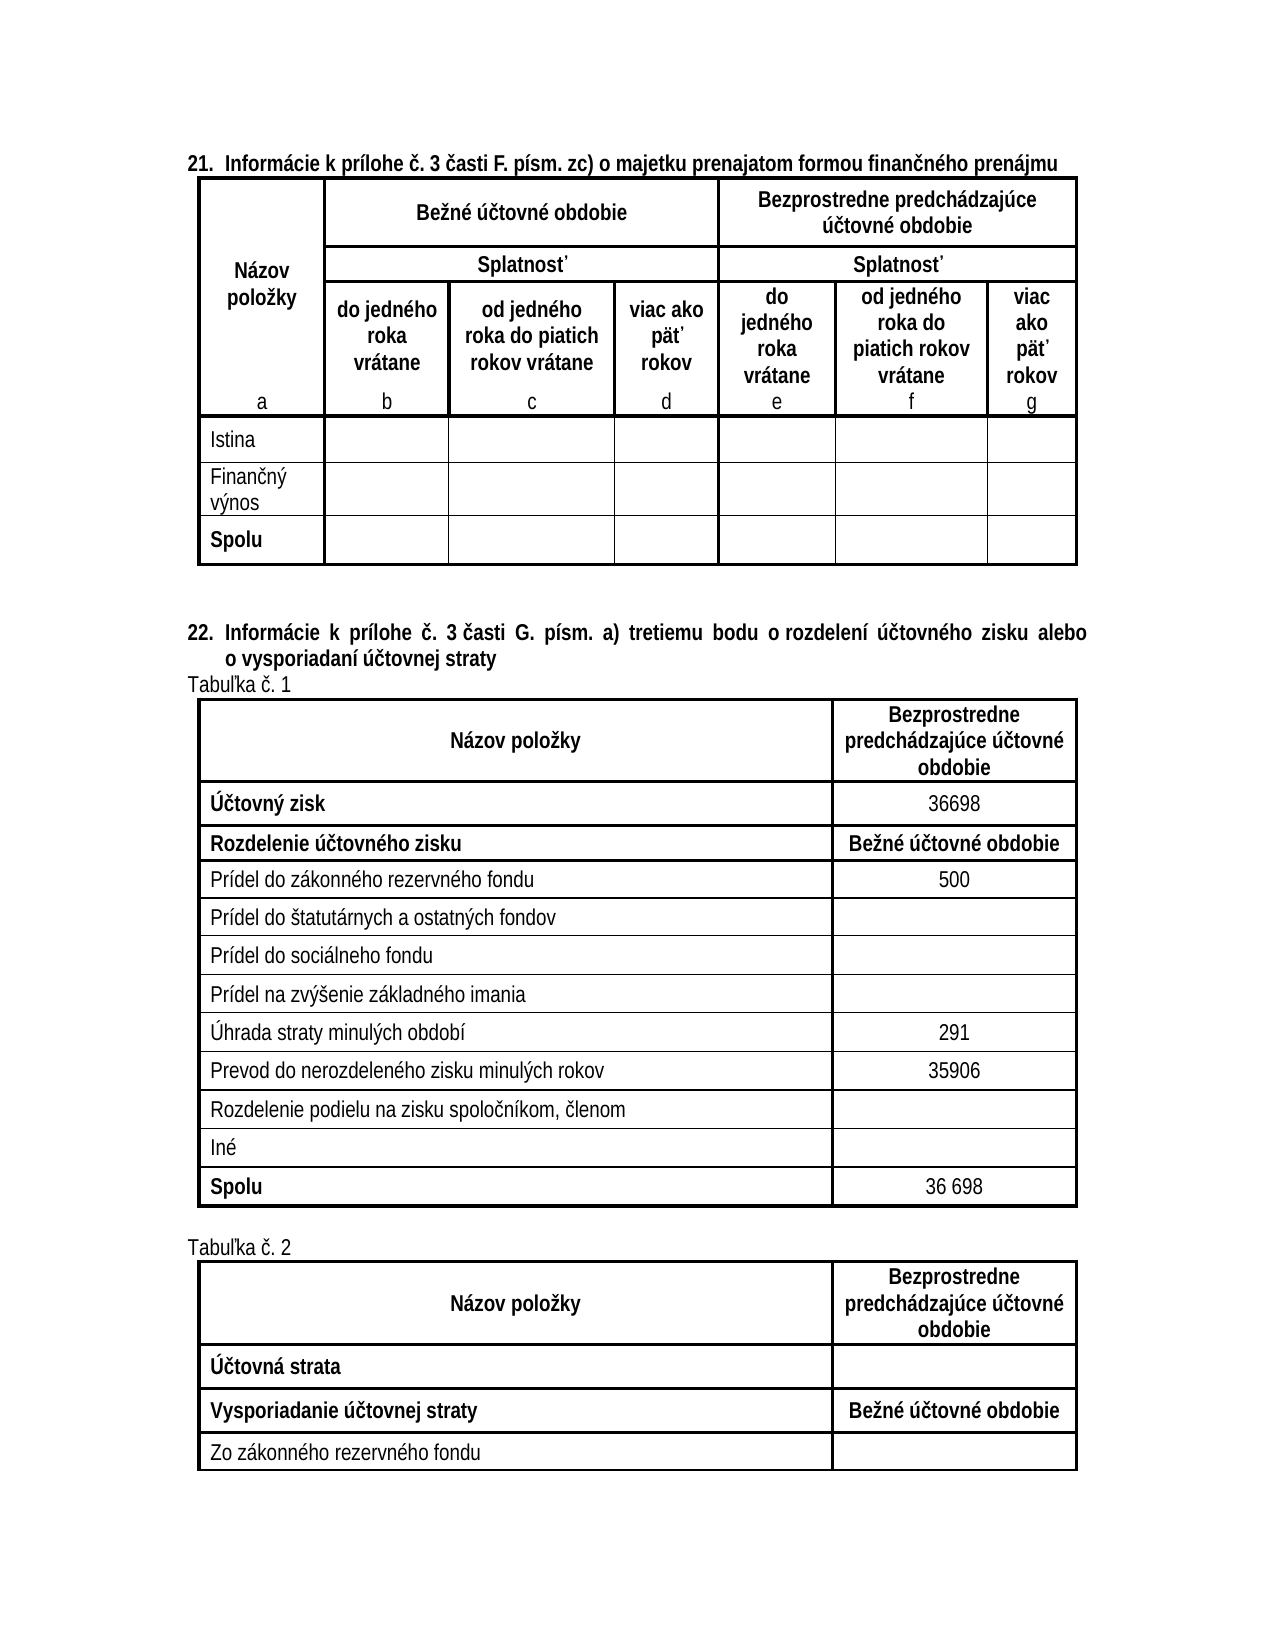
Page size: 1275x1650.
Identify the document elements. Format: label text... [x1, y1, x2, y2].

table_cell od jedného roka do piatich rokov vrátane [451, 283, 613, 388]
table_cell [326, 516, 448, 563]
table_header Bezprostredne predchádzajúce účtovné obdobie [834, 1263, 1075, 1342]
text 21. Informácie k prílohe č. 3 časti F. písm. zc) o majetku prenajatom formou finančného prenájmu [187, 150, 1087, 176]
text Tabuľka č. 2 [187, 1234, 1087, 1260]
table_cell [615, 516, 717, 563]
table_header Bežné účtovné obdobie [326, 180, 717, 245]
table_cell [834, 975, 1075, 1012]
table_cell [720, 418, 835, 462]
table_cell do jedného roka vrátane [720, 283, 834, 388]
table_cell Prídel do štatutárnych a ostatných fondov [201, 899, 831, 935]
table_cell 36 698 [834, 1168, 1075, 1204]
table_cell [836, 463, 987, 515]
table_cell [720, 463, 835, 515]
table_cell 500 [834, 862, 1075, 897]
table_cell [834, 899, 1075, 935]
table_cell [834, 1434, 1075, 1469]
table_cell Prevod do nerozdeleného zisku minulých rokov [201, 1052, 831, 1089]
table_cell 35906 [834, 1052, 1075, 1089]
text Tabuľka č. 1 [187, 671, 1087, 698]
table_cell Splatnosť [720, 248, 1075, 279]
table_cell [836, 516, 987, 563]
table_cell g [989, 388, 1075, 414]
table_cell Úhrada straty minulých období [201, 1013, 831, 1051]
table_cell [615, 463, 717, 515]
table_cell Bežné účtovné obdobie [834, 1390, 1075, 1431]
table_cell d [616, 388, 717, 414]
table_cell [988, 418, 1075, 462]
table_cell Prídel do sociálneho fondu [201, 936, 831, 974]
table_cell Prídel do zákonného rezervného fondu [201, 862, 831, 897]
table_cell viac ako päť rokov [989, 283, 1075, 388]
table_cell Iné [201, 1129, 831, 1166]
table_header Bezprostredne predchádzajúce účtovné obdobie [834, 701, 1075, 780]
table_cell f [837, 388, 986, 414]
table_cell Účtovný zisk [201, 783, 831, 824]
table_cell [449, 516, 614, 563]
table_cell [449, 418, 614, 462]
table_cell Spolu [201, 1168, 831, 1204]
table_cell 36698 [834, 783, 1075, 824]
table_cell [836, 418, 987, 462]
table_cell [615, 418, 717, 462]
table_cell 291 [834, 1013, 1075, 1051]
table_cell [988, 463, 1075, 515]
table_cell od jedného roka do piatich rokov vrátane [837, 283, 986, 388]
table_cell do jedného roka vrátane [326, 283, 447, 388]
table_header Bezprostredne predchádzajúce účtovné obdobie [720, 180, 1075, 245]
table_cell viac ako päť rokov [616, 283, 717, 388]
table_cell Vysporiadanie účtovnej straty [201, 1390, 831, 1431]
table_cell Splatnosť [326, 248, 717, 279]
table_cell [720, 516, 835, 563]
table_cell [834, 1129, 1075, 1166]
table_header Názov položky [201, 1263, 831, 1342]
table_cell Zo zákonného rezervného fondu [201, 1434, 831, 1469]
table_header Názov položky [201, 701, 831, 780]
table_cell [834, 936, 1075, 974]
text 22. Informácie k prílohe č. 3 časti G. písm. a) tretiemu bodu o rozdelení účtovného zisku alebo o vysporiadaní účtovnej straty [187, 618, 1087, 671]
table_cell Istina [201, 418, 323, 462]
table_cell c [451, 388, 613, 414]
table_cell [834, 1091, 1075, 1127]
table_cell b [326, 388, 447, 414]
table_cell [326, 418, 448, 462]
table_header Názov položky [201, 180, 323, 388]
table_cell Finančný výnos [201, 463, 323, 515]
table_cell Rozdelenie podielu na zisku spoločníkom, členom [201, 1091, 831, 1127]
table_cell [834, 1346, 1075, 1387]
table_cell [449, 463, 614, 515]
table_cell [988, 516, 1075, 563]
table_cell a [201, 388, 323, 414]
table_cell Bežné účtovné obdobie [834, 827, 1075, 858]
table_cell e [720, 388, 834, 414]
table_cell Účtovná strata [201, 1346, 831, 1387]
table_cell Prídel na zvýšenie základného imania [201, 975, 831, 1012]
table_cell [326, 463, 448, 515]
table_cell Rozdelenie účtovného zisku [201, 827, 831, 858]
table_cell Spolu [201, 516, 323, 563]
